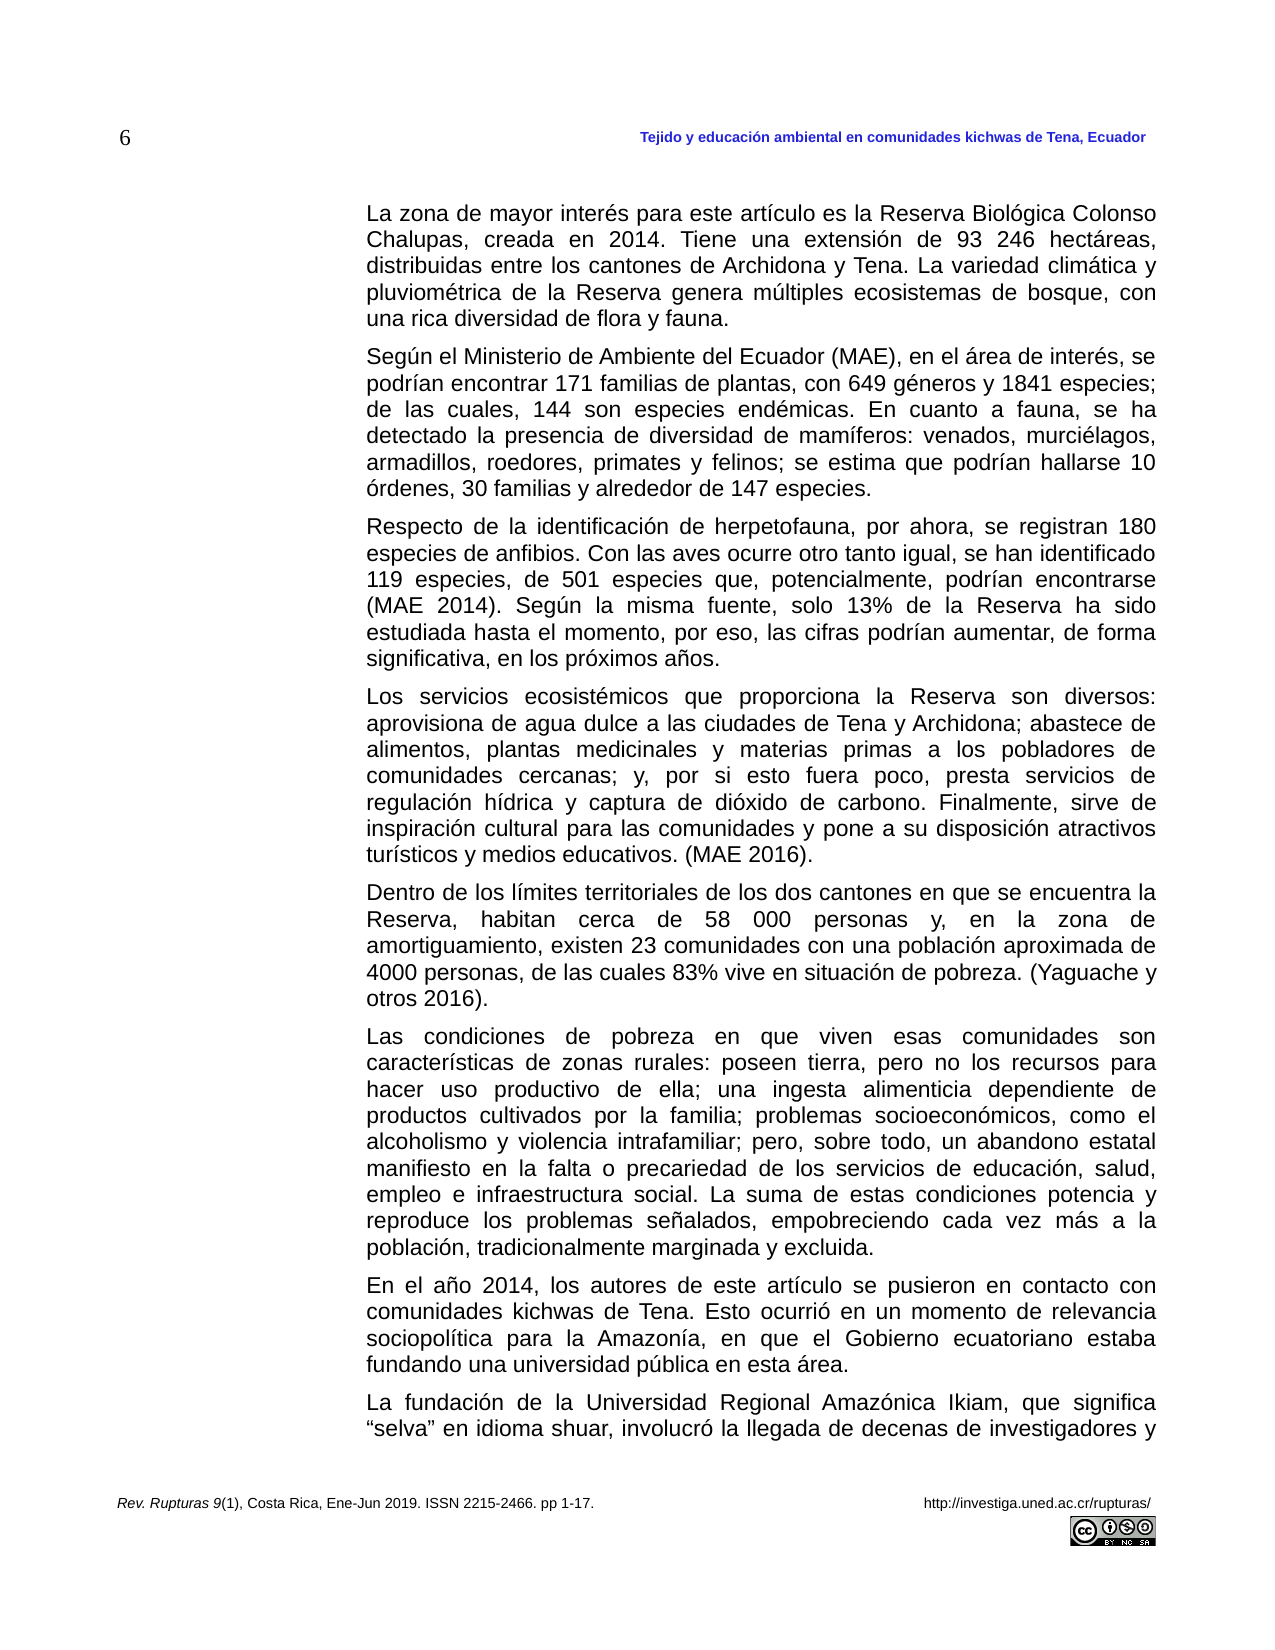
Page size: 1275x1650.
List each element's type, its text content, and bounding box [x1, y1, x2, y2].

text Respecto de la identificación de herpetofauna, por ahora, se registran 180 especies de anfibios. Con las aves ocurre otro tanto igual, se han identificado 119 especies, de 501 especies que, potencialmente, podrían encontrarse (MAE 2014). Según la misma fuente, solo 13% de la Reserva ha sido estudiada hasta el momento, por eso, las cifras podrían aumentar, de forma significativa, en los próximos años. [366, 513, 1157, 671]
text La fundación de la Universidad Regional Amazónica Ikiam, que significa “selva” en idioma shuar, involucró la llegada de decenas de investigadores y [366, 1389, 1157, 1442]
text Las condiciones de pobreza en que viven esas comunidades son características de zonas rurales: poseen tierra, pero no los recursos para hacer uso productivo de ella; una ingesta alimenticia dependiente de productos cultivados por la familia; problemas socioeconómicos, como el alcoholismo y violencia intrafamiliar; pero, sobre todo, un abandono estatal manifiesto en la falta o precariedad de los servicios de educación, salud, empleo e infraestructura social. La suma de estas condiciones potencia y reproduce los problemas señalados, empobreciendo cada vez más a la población, tradicionalmente marginada y excluida. [366, 1023, 1157, 1260]
text La zona de mayor interés para este artículo es la Reserva Biológica Colonso Chalupas, creada en 2014. Tiene una extensión de 93 246 hectáreas, distribuidas entre los cantones de Archidona y Tena. La variedad climática y pluviométrica de la Reserva genera múltiples ecosistemas de bosque, con una rica diversidad de flora y fauna. [366, 200, 1157, 332]
picture [1070, 1516, 1156, 1546]
text Según el Ministerio de Ambiente del Ecuador (MAE), en el área de interés, se podrían encontrar 171 familias de plantas, con 649 géneros y 1841 especies; de las cuales, 144 son especies endémicas. En cuanto a fauna, se ha detectado la presencia de diversidad de mamíferos: venados, murciélagos, armadillos, roedores, primates y felinos; se estima que podrían hallarse 10 órdenes, 30 familias y alrededor de 147 especies. [366, 343, 1157, 501]
text En el año 2014, los autores de este artículo se pusieron en contacto con comunidades kichwas de Tena. Esto ocurrió en un momento de relevancia sociopolítica para la Amazonía, en que el Gobierno ecuatoriano estaba fundando una universidad pública en esta área. [366, 1272, 1157, 1377]
text Los servicios ecosistémicos que proporciona la Reserva son diversos: aprovisiona de agua dulce a las ciudades de Tena y Archidona; abastece de alimentos, plantas medicinales y materias primas a los pobladores de comunidades cercanas; y, por si esto fuera poco, presta servicios de regulación hídrica y captura de dióxido de carbono. Finalmente, sirve de inspiración cultural para las comunidades y pone a su disposición atractivos turísticos y medios educativos. (MAE 2016). [366, 683, 1157, 868]
text Dentro de los límites territoriales de los dos cantones en que se encuentra la Reserva, habitan cerca de 58 000 personas y, en la zona de amortiguamiento, existen 23 comunidades con una población aproximada de 4000 personas, de las cuales 83% vive en situación de pobreza. (Yaguache y otros 2016). [366, 879, 1157, 1011]
